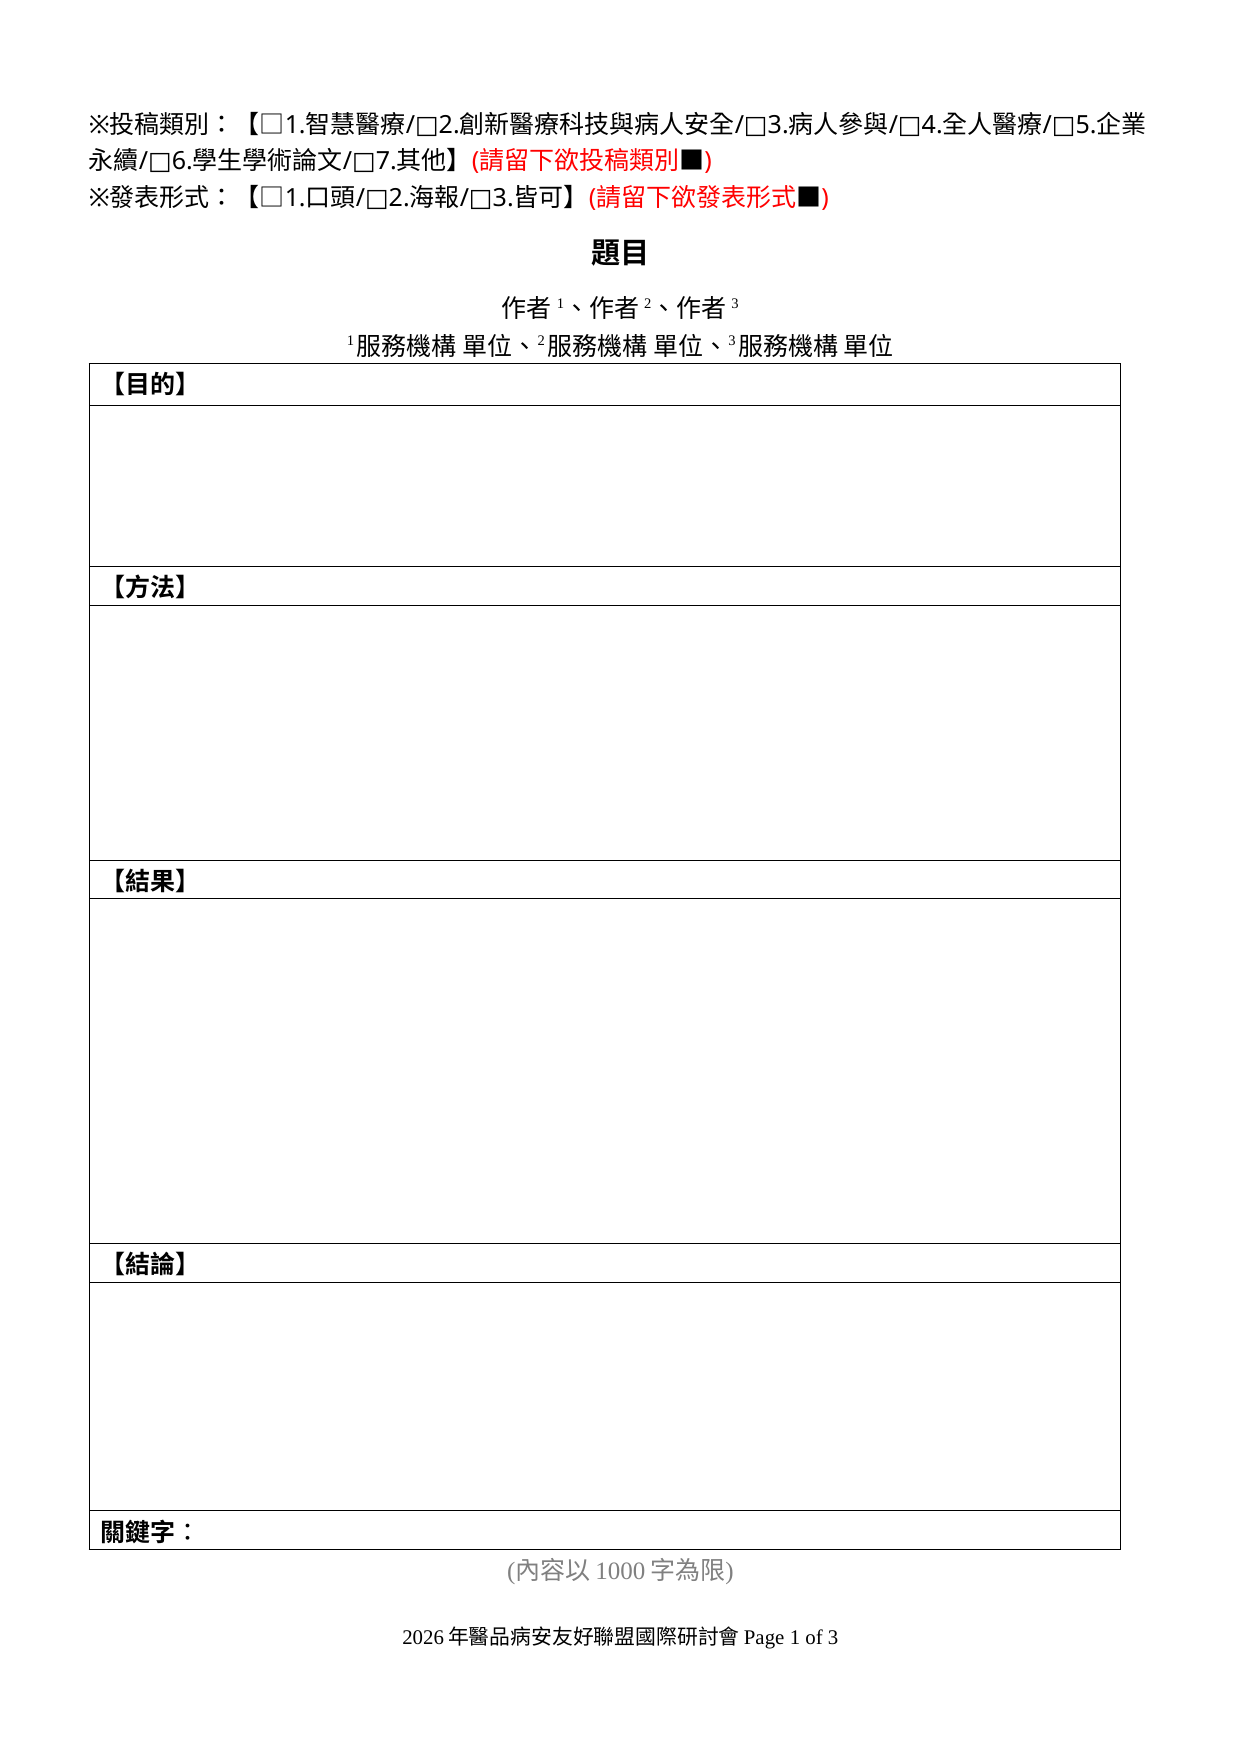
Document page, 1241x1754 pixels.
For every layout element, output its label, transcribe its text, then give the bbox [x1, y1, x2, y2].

text 1服務機構 單位、2服務機構 單位、3服務機構 單位 [89, 326, 1152, 363]
text ※發表形式：【□1.口頭/□2.海報/□3.皆可】(請留下欲發表形式■) [89, 177, 1152, 213]
table_cell [90, 406, 1120, 566]
text 題目 [89, 213, 1152, 288]
table_cell 【方法】 [90, 567, 1120, 605]
table_cell 【結果】 [90, 861, 1120, 898]
table_header 【目的】 [90, 364, 1120, 404]
table_cell [90, 1283, 1120, 1510]
table_cell [90, 899, 1120, 1243]
text 作者1、作者2、作者3 [89, 288, 1152, 326]
table_cell 【結論】 [90, 1244, 1120, 1282]
text (內容以1000字為限) [89, 1550, 1152, 1587]
table_cell [90, 606, 1120, 860]
table_cell 關鍵字： [90, 1511, 1120, 1549]
text ※投稿類別：【□1.智慧醫療/□2.創新醫療科技與病人安全/□3.病人參與/□4.全人醫療/□5.企業永續/□6.學生學術論文/□7.其他】(請留下欲投稿類別■) [89, 104, 1152, 177]
